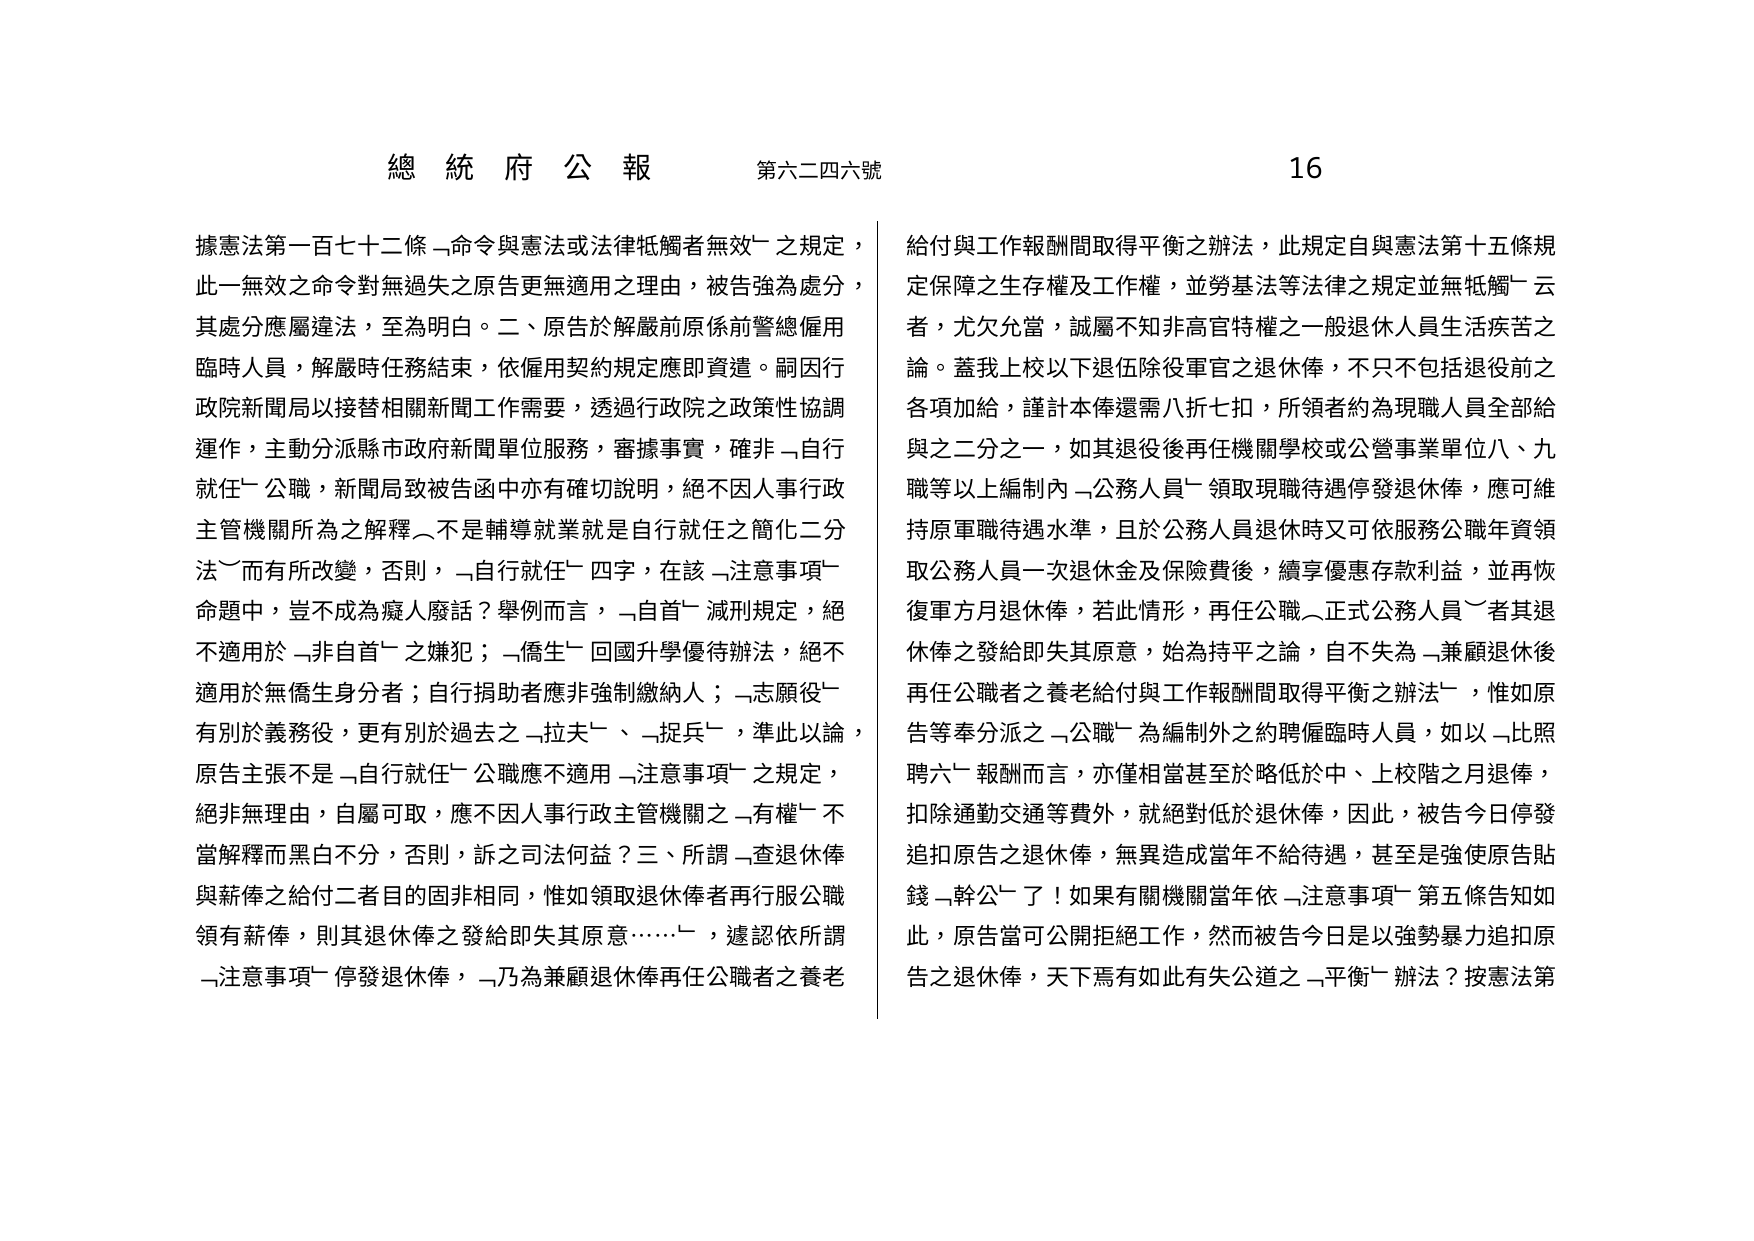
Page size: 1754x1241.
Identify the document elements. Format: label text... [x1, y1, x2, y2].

text 再審原告起訴意旨及補充理由略謂：一、﹁按支領退休俸者，如擔任政務官或公務人員或軍事單位編制內聘僱人員時，其所任職務每月待遇高於或等於退休俸者，其退休俸停發；其每月待遇低於退休俸者，發給差額……為陸海空軍軍官服役條例第二十七條附表附註四、５所規定。而支領退休俸、贍養金之退伍除役軍官士官如自行就任公職應依據院頒﹃退休俸及生活補助費人員自行就任公職支領待遇注意事項﹄有關規定辦理……本件原告等係退伍軍官均支領退休俸，最初由警總遴選僱用以雇二等任用……解嚴時……原告等均分發至各縣市新聞單位任職，改以聘六職等任用︵按：實為﹃比照聘六﹄支給原警總所給之各項待遇︶，月支待遇一萬八千八百元至二萬零六百八十元︵按：均係省新聞處統一分配行政院新聞局專案核撥之七十七及七十八年度薪給及各項補助款︶。嗣被告機關查知原告等月支待遇達到停俸標準，乃由其人次室函知原告等辦理停支退休俸及扣還︵按：事實上只是函知有關單位執行追扣作業，卻並無函知各原告之事實，此由前訴狀舉證七之原函影印本足可證實。而原告並未向被告﹃借俸﹄，強行違法追扣矯詞為﹃扣還﹄，不但有失軍中傳統情感道義，且亦毀棄政府誠信，此原告不得不寄望司法解決者。︶……。﹂鈞院未深察原告陳述之事實及各項理由、有關法理及其有利於原告之規定，逕認其處分﹁揆諸首揭規定及說明洵無違誤，訴願及再訴願決定遞予維持，亦無不合﹂云者，究諸法理，實欠允當。蓋縱依被告所舉﹁陸海空軍軍官服役條例﹂第二十七條附表附註四、５項，其明白規定停發退休俸者，係﹁如擔任政務官或公務人員或軍事單位編制內聘僱人員﹂，原告奉分發縣市政府新聞單位之職位，只是非編制內之臨時約聘人員，既非政務官，亦非軍事單位，又不是行政機關編制內之約聘人員。至於縣市政府非編制內約聘僱臨時人員是否屬於﹁公務人員﹂？即依上開該項規定之排比層次，其所稱﹁公務人員﹂者，應為經考銓合格、依法任命，具有公務人員身分之﹁公務人員﹂，而非被告錯引最高法院二十八年上字第三七○二號判例，針對刑法上所稱﹁依法令從事公務之人員﹂之廣義解釋，否則，該條項根本不需列舉﹁政務官或公務人員或軍事單位編制內之聘僱人員﹂，以﹁依法令從事公務之人員﹂一語概括即可。又查我國憲法第八十五條及第八十六條，對公務人員之資格及任用，早有明確之規範。而層階高於人事行政局，依據憲法規定職掌全國考銓業務之考試院發行﹁人事行政詞彙﹂，解釋所謂﹁公務人員﹂者，﹁為依公務人員任用法任用之人員，即須經考試正式任用……合格者為限﹂，被告之奉分派到縣市政府為約聘臨時人員，既未經考試又未經正式任命，如謂原告為﹁公務人員﹂，各有關機關豈非皆已違法？此更足以說明服役條例第二十七條附表附註四、５項中所稱﹁公務人員﹂，應非指﹁依法令從事公務之人員﹂而言。職是之故，被告錯引該條款，對不具﹁公務人員﹂身分之原告作成停發且係追扣退休俸之處分，即此一點，已顯屬違法侵害人民之財產權，構成撤廢之理由。何況被告據以對原告作成處分之﹁注意事項﹂，又屬牴觸母法擴張法律適用對象之人事行政單位內規性質之行政命令，依據憲法第一百七十二條﹁命令與憲法或法律牴觸者無效﹂之規定，此一無效之命令對無過失之原告更無適用之理由，被告強為處分，其處分應屬違法，至為明白。二、原告於解嚴前原係前警總僱用臨時人員，解嚴時任務結束，依僱用契約規定應即資遣。嗣因行政院新聞局以接替相關新聞工作需要，透過行政院之政策性協調運作，主動分派縣市政府新聞單位服務，審據事實，確非﹁自行就任﹂公職，新聞局致被告函中亦有確切說明，絕不因人事行政主管機關所為之解釋︵不是輔導就業就是自行就任之簡化二分法︶而有所改變，否則，﹁自行就任﹂四字，在該﹁注意事項﹂命題中，豈不成為癡人廢話？舉例而言，﹁自首﹂減刑規定，絕不適用於﹁非自首﹂之嫌犯；﹁僑生﹂回國升學優待辦法，絕不適用於無僑生身分者；自行捐助者應非強制繳納人；﹁志願役﹂有別於義務役，更有別於過去之﹁拉夫﹂、﹁捉兵﹂，準此以論，原告主張不是﹁自行就任﹂公職應不適用﹁注意事項﹂之規定，絕非無理由，自屬可取，應不因人事行政主管機關之﹁有權﹂不當解釋而黑白不分，否則，訴之司法何益？三、所謂﹁查退休俸與薪俸之給付二者目的固非相同，惟如領取退休俸者再行服公職領有薪俸，則其退休俸之發給即失其原意……﹂，遽認依所謂﹁注意事項﹂停發退休俸，﹁乃為兼顧退休俸再任公職者之養老給付與工作報酬間取得平衡之辦法，此規定自與憲法第十五條規定保障之生存權及工作權，並勞基法等法律之規定並無牴觸﹂云者，尤欠允當，誠屬不知非高官特權之一般退休人員生活疾苦之論。蓋我上校以下退伍除役軍官之退休俸，不只不包括退役前之各項加給，謹計本俸還需八折七扣，所領者約為現職人員全部給與之二分之一，如其退役後再任機關學校或公營事業單位八、九職等以上編制內﹁公務人員﹂領取現職待遇停發退休俸，應可維持原軍職待遇水準，且於公務人員退休時又可依服務公職年資領取公務人員一次退休金及保險費後，續享優惠存款利益，並再恢復軍方月退休俸，若此情形，再任公職︵正式公務人員︶者其退休俸之發給即失其原意，始為持平之論，自不失為﹁兼顧退休後再任公職者之養老給付與工作報酬間取得平衡之辦法﹂，惟如原告等奉分派之﹁公職﹂為編制外之約聘僱臨時人員，如以﹁比照聘六﹂報酬而言，亦僅相當甚至於略低於中、上校階之月退俸，扣除通勤交通等費外，就絕對低於退休俸，因此，被告今日停發追扣原告之退休俸，無異造成當年不給待遇，甚至是強使原告貼錢﹁幹公﹂了！如果有關機關當年依﹁注意事項﹂第五條告知如此，原告當可公開拒絕工作，然而被告今日是以強勢暴力追扣原告之退休俸，天下焉有如此有失公道之﹁平衡﹂辦法？按憲法第十五條保障人民之生存權、工作權、財產權，應概指人民有主張合理改善生存條件之權利，有主張取得公平工作待遇之權利，有主張應得財產不受國家侵害之權利，而這些權利依憲法第七條規定，在法律上一律平等。同時我國憲法第二十二條規定：凡人民之其他自由及權利，不妨害社會秩序公共利益者，均受憲法之保障。原告合法領取退休俸之權利自應受憲法規定之保障。至於勞基法之基本旨意，即在保障勞力之合理待遇與工作，無庸深論。又參據五四裁一五六、六○判二九○、六二裁二三三號，均認定機關、學校約聘僱人員，屬於私法上之契約關係，準此法律關係，其待遇自應依契約所訂，與第三者並無干涉。原告受行政院新聞局之分派縣市政府就任約聘僱編外臨時人員，依簽訂之聘僱契約書支領待遇，原屬至當合理，今被告強以逾越母法之內規行政命令│﹁注意事項﹂，追扣法律規定不得扣押之原告合法已領退休俸，鈞院認同其處分﹁自與憲法第十五條規定保障之生存權及工作權，並勞基法等法律之規定並無牴觸﹂云者，其誰能服？四、依前三項所陳，被告停發追扣原告退休俸之處分顯屬有違法理，依違法之行政處分追扣原告已領之合法領取退休俸，不但有違同條例施行細則第三十七條﹁退伍除役軍官請領退伍除役給與之權利，不得扣押……﹂之規定，且更有違憲法第十五條對人民財產權之保障，至為明確。所作﹁原告所訴原處分停發追扣退休俸違反憲法及法律之規定，要非可採﹂之判決，顯欠允當。五、就人民而言，政府機關均屬一體，有關機關對同一事件縱有不同之意見，惟循依法行政原則，人民有權作有利於己之主張。按前警備總部於七十六年八月底分別電知原告到縣市政府報到時，不但曾附帶告知仍給原支給遇，包括新聞局、省新處、縣市政府，亦均未依屬於行政機關內規性質之所謂﹁注意事項﹂第五條之規定，盡其告知有關停俸規定之法定責任。併同前述當年行政院召集有關機關作政策性協調運作情形分析，應可證明已作排除﹁注意事項﹂適用之﹁意思表示﹂，如今被告強制違法追扣原告之合法退休俸，已明顯違反法律最高誠信原則，所作﹁原服務單位、新聞局及新任職單位未依前開注意事項第五點之規定告知其溢領情形縱有疏失，亦僅承辦人員應負行政責任而已，尚難認為有關機關有意排除前開注意事項之適用，且與誠信原則無關﹂之判定，根本無視於國家機關之法律責任及人民之合法權益，顯為偏執行政處分之論，試問政府機關對重大應告知事項，既有疏誤於先，又依逾越及違反法律規定之內規性質行政命令作成侵害人民權益之違法行政處分於后，此端賴行政救濟手段予以撤銷始能合理適法解決，豈﹁僅承辦人員應負行政責任而已﹂？否則，國家誠信何在？法律正義何在？是非公道何在？人民合法權益之保障何在？原告因仍相信﹁司法正義﹂一息尚存，故乃依法向大院提起再審之訴，請判決將鈞院八十三年度判字第一一二九號判決予以廢棄，再訴願決定、訴願決定及原處分均撤銷，以維原告權益等語。 [195, 222, 847, 993]
text 再審原告起訴意旨及補充理由略謂：一、﹁按支領退休俸者，如擔任政務官或公務人員或軍事單位編制內聘僱人員時，其所任職務每月待遇高於或等於退休俸者，其退休俸停發；其每月待遇低於退休俸者，發給差額……為陸海空軍軍官服役條例第二十七條附表附註四、５所規定。而支領退休俸、贍養金之退伍除役軍官士官如自行就任公職應依據院頒﹃退休俸及生活補助費人員自行就任公職支領待遇注意事項﹄有關規定辦理……本件原告等係退伍軍官均支領退休俸，最初由警總遴選僱用以雇二等任用……解嚴時……原告等均分發至各縣市新聞單位任職，改以聘六職等任用︵按：實為﹃比照聘六﹄支給原警總所給之各項待遇︶，月支待遇一萬八千八百元至二萬零六百八十元︵按：均係省新聞處統一分配行政院新聞局專案核撥之七十七及七十八年度薪給及各項補助款︶。嗣被告機關查知原告等月支待遇達到停俸標準，乃由其人次室函知原告等辦理停支退休俸及扣還︵按：事實上只是函知有關單位執行追扣作業，卻並無函知各原告之事實，此由前訴狀舉證七之原函影印本足可證實。而原告並未向被告﹃借俸﹄，強行違法追扣矯詞為﹃扣還﹄，不但有失軍中傳統情感道義，且亦毀棄政府誠信，此原告不得不寄望司法解決者。︶……。﹂鈞院未深察原告陳述之事實及各項理由、有關法理及其有利於原告之規定，逕認其處分﹁揆諸首揭規定及說明洵無違誤，訴願及再訴願決定遞予維持，亦無不合﹂云者，究諸法理，實欠允當。蓋縱依被告所舉﹁陸海空軍軍官服役條例﹂第二十七條附表附註四、５項，其明白規定停發退休俸者，係﹁如擔任政務官或公務人員或軍事單位編制內聘僱人員﹂，原告奉分發縣市政府新聞單位之職位，只是非編制內之臨時約聘人員，既非政務官，亦非軍事單位，又不是行政機關編制內之約聘人員。至於縣市政府非編制內約聘僱臨時人員是否屬於﹁公務人員﹂？即依上開該項規定之排比層次，其所稱﹁公務人員﹂者，應為經考銓合格、依法任命，具有公務人員身分之﹁公務人員﹂，而非被告錯引最高法院二十八年上字第三七○二號判例，針對刑法上所稱﹁依法令從事公務之人員﹂之廣義解釋，否則，該條項根本不需列舉﹁政務官或公務人員或軍事單位編制內之聘僱人員﹂，以﹁依法令從事公務之人員﹂一語概括即可。又查我國憲法第八十五條及第八十六條，對公務人員之資格及任用，早有明確之規範。而層階高於人事行政局，依據憲法規定職掌全國考銓業務之考試院發行﹁人事行政詞彙﹂，解釋所謂﹁公務人員﹂者，﹁為依公務人員任用法任用之人員，即須經考試正式任用……合格者為限﹂，被告之奉分派到縣市政府為約聘臨時人員，既未經考試又未經正式任命，如謂原告為﹁公務人員﹂，各有關機關豈非皆已違法？此更足以說明服役條例第二十七條附表附註四、５項中所稱﹁公務人員﹂，應非指﹁依法令從事公務之人員﹂而言。職是之故，被告錯引該條款，對不具﹁公務人員﹂身分之原告作成停發且係追扣退休俸之處分，即此一點，已顯屬違法侵害人民之財產權，構成撤廢之理由。何況被告據以對原告作成處分之﹁注意事項﹂，又屬牴觸母法擴張法律適用對象之人事行政單位內規性質之行政命令，依據憲法第一百七十二條﹁命令與憲法或法律牴觸者無效﹂之規定，此一無效之命令對無過失之原告更無適用之理由，被告強為處分，其處分應屬違法，至為明白。二、原告於解嚴前原係前警總僱用臨時人員，解嚴時任務結束，依僱用契約規定應即資遣。嗣因行政院新聞局以接替相關新聞工作需要，透過行政院之政策性協調運作，主動分派縣市政府新聞單位服務，審據事實，確非﹁自行就任﹂公職，新聞局致被告函中亦有確切說明，絕不因人事行政主管機關所為之解釋︵不是輔導就業就是自行就任之簡化二分法︶而有所改變，否則，﹁自行就任﹂四字，在該﹁注意事項﹂命題中，豈不成為癡人廢話？舉例而言，﹁自首﹂減刑規定，絕不適用於﹁非自首﹂之嫌犯；﹁僑生﹂回國升學優待辦法，絕不適用於無僑生身分者；自行捐助者應非強制繳納人；﹁志願役﹂有別於義務役，更有別於過去之﹁拉夫﹂、﹁捉兵﹂，準此以論，原告主張不是﹁自行就任﹂公職應不適用﹁注意事項﹂之規定，絕非無理由，自屬可取，應不因人事行政主管機關之﹁有權﹂不當解釋而黑白不分，否則，訴之司法何益？三、所謂﹁查退休俸與薪俸之給付二者目的固非相同，惟如領取退休俸者再行服公職領有薪俸，則其退休俸之發給即失其原意……﹂，遽認依所謂﹁注意事項﹂停發退休俸，﹁乃為兼顧退休俸再任公職者之養老給付與工作報酬間取得平衡之辦法，此規定自與憲法第十五條規定保障之生存權及工作權，並勞基法等法律之規定並無牴觸﹂云者，尤欠允當，誠屬不知非高官特權之一般退休人員生活疾苦之論。蓋我上校以下退伍除役軍官之退休俸，不只不包括退役前之各項加給，謹計本俸還需八折七扣，所領者約為現職人員全部給與之二分之一，如其退役後再任機關學校或公營事業單位八、九職等以上編制內﹁公務人員﹂領取現職待遇停發退休俸，應可維持原軍職待遇水準，且於公務人員退休時又可依服務公職年資領取公務人員一次退休金及保險費後，續享優惠存款利益，並再恢復軍方月退休俸，若此情形，再任公職︵正式公務人員︶者其退休俸之發給即失其原意，始為持平之論，自不失為﹁兼顧退休後再任公職者之養老給付與工作報酬間取得平衡之辦法﹂，惟如原告等奉分派之﹁公職﹂為編制外之約聘僱臨時人員，如以﹁比照聘六﹂報酬而言，亦僅相當甚至於略低於中、上校階之月退俸，扣除通勤交通等費外，就絕對低於退休俸，因此，被告今日停發追扣原告之退休俸，無異造成當年不給待遇，甚至是強使原告貼錢﹁幹公﹂了！如果有關機關當年依﹁注意事項﹂第五條告知如此，原告當可公開拒絕工作，然而被告今日是以強勢暴力追扣原告之退休俸，天下焉有如此有失公道之﹁平衡﹂辦法？按憲法第十五條保障人民之生存權、工作權、財產權，應概指人民有主張合理改善生存條件之權利，有主張取得公平工作待遇之權利，有主張應得財產不受國家侵害之權利，而這些權利依憲法第七條規定，在法律上一律平等。同時我國憲法第二十二條規定：凡人民之其他自由及權利，不妨害社會秩序公共利益者，均受憲法之保障。原告合法領取退休俸之權利自應受憲法規定之保障。至於勞基法之基本旨意，即在保障勞力之合理待遇與工作，無庸深論。又參據五四裁一五六、六○判二九○、六二裁二三三號，均認定機關、學校約聘僱人員，屬於私法上之契約關係，準此法律關係，其待遇自應依契約所訂，與第三者並無干涉。原告受行政院新聞局之分派縣市政府就任約聘僱編外臨時人員，依簽訂之聘僱契約書支領待遇，原屬至當合理，今被告強以逾越母法之內規行政命令│﹁注意事項﹂，追扣法律規定不得扣押之原告合法已領退休俸，鈞院認同其處分﹁自與憲法第十五條規定保障之生存權及工作權，並勞基法等法律之規定並無牴觸﹂云者，其誰能服？四、依前三項所陳，被告停發追扣原告退休俸之處分顯屬有違法理，依違法之行政處分追扣原告已領之合法領取退休俸，不但有違同條例施行細則第三十七條﹁退伍除役軍官請領退伍除役給與之權利，不得扣押……﹂之規定，且更有違憲法第十五條對人民財產權之保障，至為明確。所作﹁原告所訴原處分停發追扣退休俸違反憲法及法律之規定，要非可採﹂之判決，顯欠允當。五、就人民而言，政府機關均屬一體，有關機關對同一事件縱有不同之意見，惟循依法行政原則，人民有權作有利於己之主張。按前警備總部於七十六年八月底分別電知原告到縣市政府報到時，不但曾附帶告知仍給原支給遇，包括新聞局、省新處、縣市政府，亦均未依屬於行政機關內規性質之所謂﹁注意事項﹂第五條之規定，盡其告知有關停俸規定之法定責任。併同前述當年行政院召集有關機關作政策性協調運作情形分析，應可證明已作排除﹁注意事項﹂適用之﹁意思表示﹂，如今被告強制違法追扣原告之合法退休俸，已明顯違反法律最高誠信原則，所作﹁原服務單位、新聞局及新任職單位未依前開注意事項第五點之規定告知其溢領情形縱有疏失，亦僅承辦人員應負行政責任而已，尚難認為有關機關有意排除前開注意事項之適用，且與誠信原則無關﹂之判定，根本無視於國家機關之法律責任及人民之合法權益，顯為偏執行政處分之論，試問政府機關對重大應告知事項，既有疏誤於先，又依逾越及違反法律規定之內規性質行政命令作成侵害人民權益之違法行政處分於后，此端賴行政救濟手段予以撤銷始能合理適法解決，豈﹁僅承辦人員應負行政責任而已﹂？否則，國家誠信何在？法律正義何在？是非公道何在？人民合法權益之保障何在？原告因仍相信﹁司法正義﹂一息尚存，故乃依法向大院提起再審之訴，請判決將鈞院八十三年度判字第一一二九號判決予以廢棄，再訴願決定、訴願決定及原處分均撤銷，以維原告權益等語。 [906, 222, 1559, 993]
